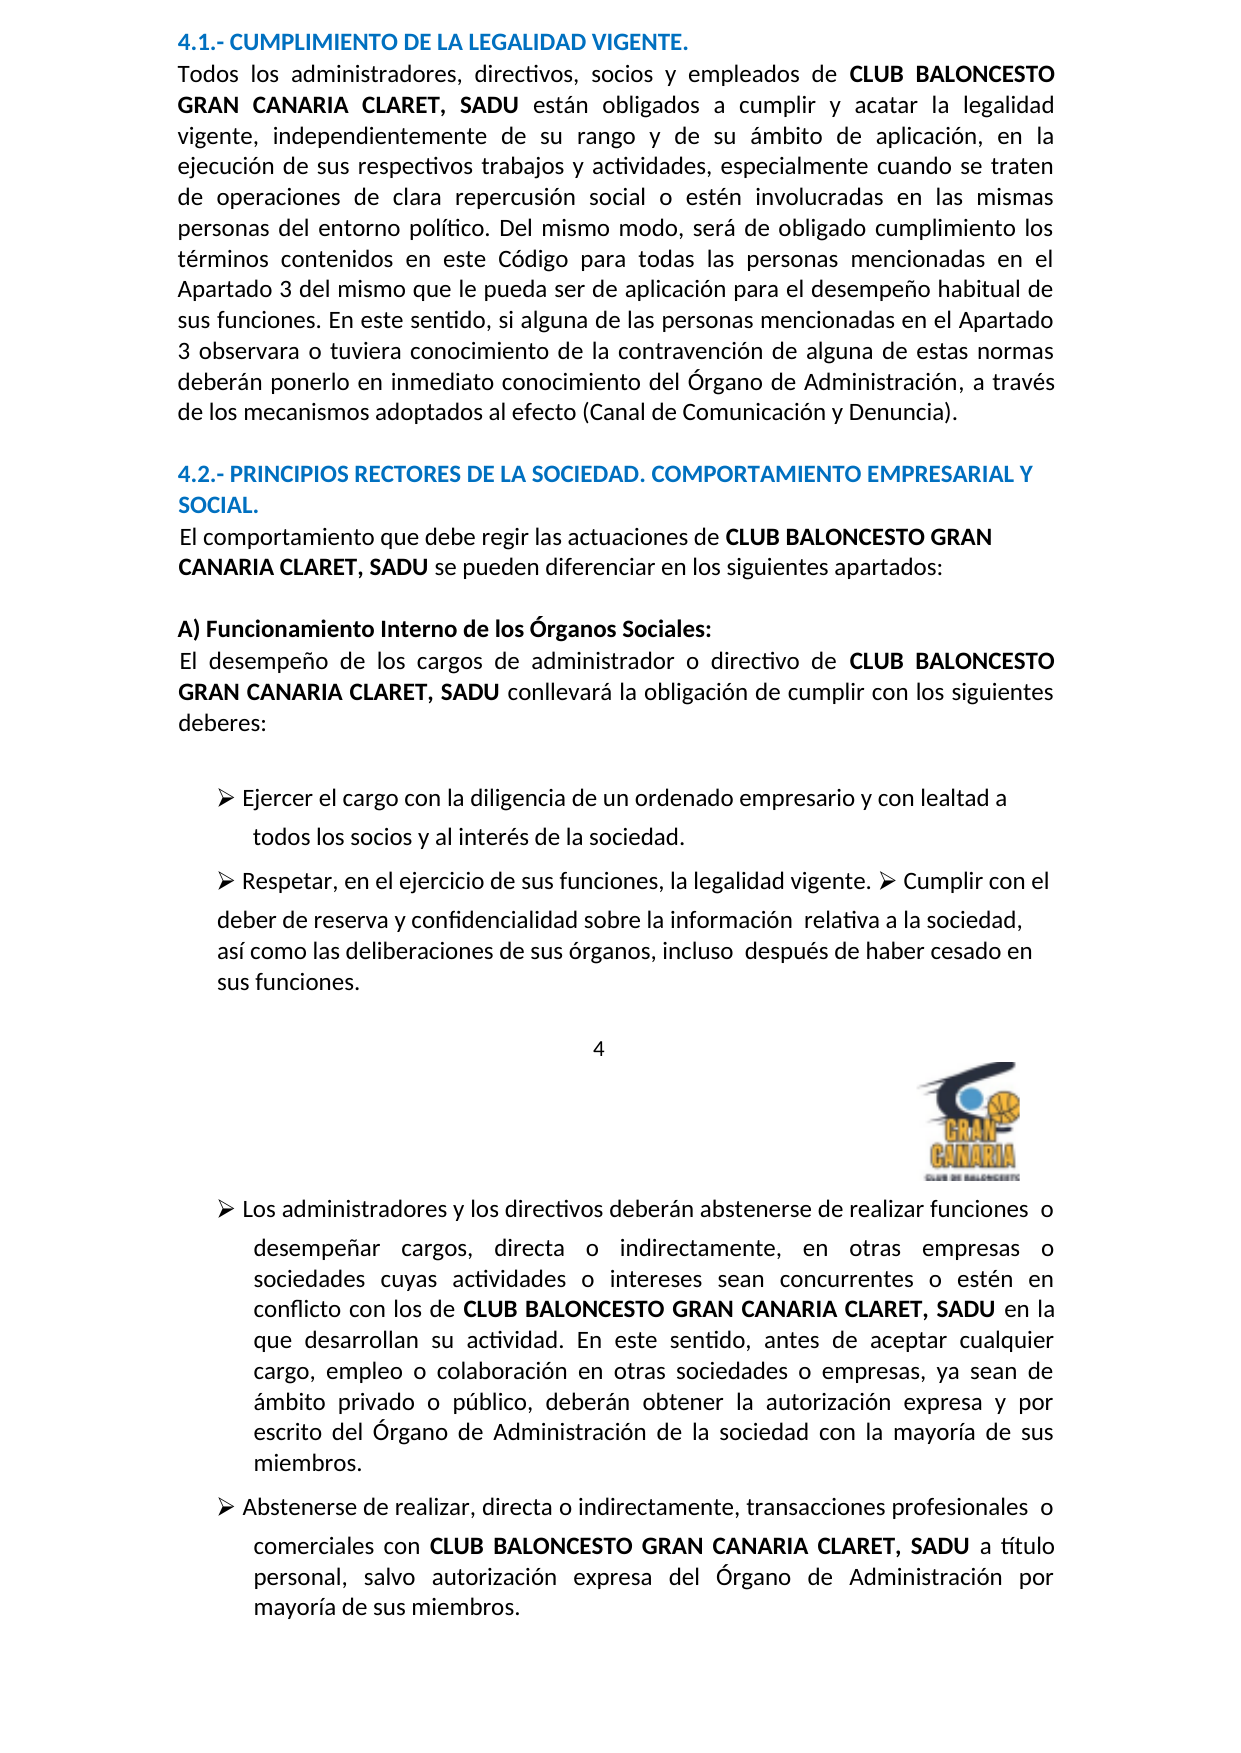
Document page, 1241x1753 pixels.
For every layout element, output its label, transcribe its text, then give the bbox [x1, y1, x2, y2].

text ⮚ Los administradores y los directivos deberán abstenerse de realizar funciones o desempeñar cargos, directa o indirectamente, en otras empresas o sociedades cuyas actividades o intereses sean concurrentes o estén en conflicto con los de CLUB BALONCESTO GRAN CANARIA CLARET, SADU en la que desarrollan su actividad. En este sentido, antes de aceptar cualquier cargo, empleo o colaboración en otras sociedades o empresas, ya sean de ámbito privado o público, deberán obtener la autorización expresa y por escrito del Órgano de Administración de la sociedad con la mayoría de sus miembros. [217, 1181, 1055, 1478]
text A) Funcionamiento Interno de los Órganos Sociales: [177, 613, 1059, 644]
text 4 [593, 1034, 1059, 1062]
text 4.2.- PRINCIPIOS RECTORES DE LA SOCIEDAD. COMPORTAMIENTO EMPRESARIAL Y SOCIAL. [178, 458, 1055, 520]
text ⮚ Abstenerse de realizar, directa o indirectamente, transacciones profesionales o comerciales con CLUB BALONCESTO GRAN CANARIA CLARET, SADU a título personal, salvo autorización expresa del Órgano de Administración por mayoría de sus miembros. [217, 1479, 1055, 1622]
text El comportamiento que debe regir las actuaciones de CLUB BALONCESTO GRAN CANARIA CLARET, SADU se pueden diferenciar en los siguientes apartados: [178, 521, 1055, 582]
text 4.1.- CUMPLIMIENTO DE LA LEGALIDAD VIGENTE. [178, 27, 1059, 57]
picture [916, 1062, 1020, 1181]
text ⮚ Ejercer el cargo con la diligencia de un ordenado empresario y con lealtad a todos los socios y al interés de la sociedad. [217, 770, 1054, 852]
text El desempeño de los cargos de administrador o directivo de CLUB BALONCESTO GRAN CANARIA CLARET, SADU conllevará la obligación de cumplir con los siguientes deberes: [178, 645, 1055, 738]
text ⮚ Respetar, en el ejercicio de sus funciones, la legalidad vigente. ⮚ Cumplir con el deber de reserva y confidencialidad sobre la información relativa a la sociedad, así como las deliberaciones de sus órganos, incluso después de haber cesado en sus funciones. [217, 853, 1055, 996]
text Todos los administradores, directivos, socios y empleados de CLUB BALONCESTO GRAN CANARIA CLARET, SADU están obligados a cumplir y acatar la legalidad vigente, independientemente de su rango y de su ámbito de aplicación, en la ejecución de sus respectivos trabajos y actividades, especialmente cuando se traten de operaciones de clara repercusión social o estén involucradas en las mismas personas del entorno político. Del mismo modo, será de obligado cumplimiento los términos contenidos en este Código para todas las personas mencionadas en el Apartado 3 del mismo que le pueda ser de aplicación para el desempeño habitual de sus funciones. En este sentido, si alguna de las personas mencionadas en el Apartado 3 observara o tuviera conocimiento de la contravención de alguna de estas normas deberán ponerlo en inmediato conocimiento del Órgano de Administración, a través de los mecanismos adoptados al efecto (Canal de Comunicación y Denuncia). [177, 58, 1055, 427]
